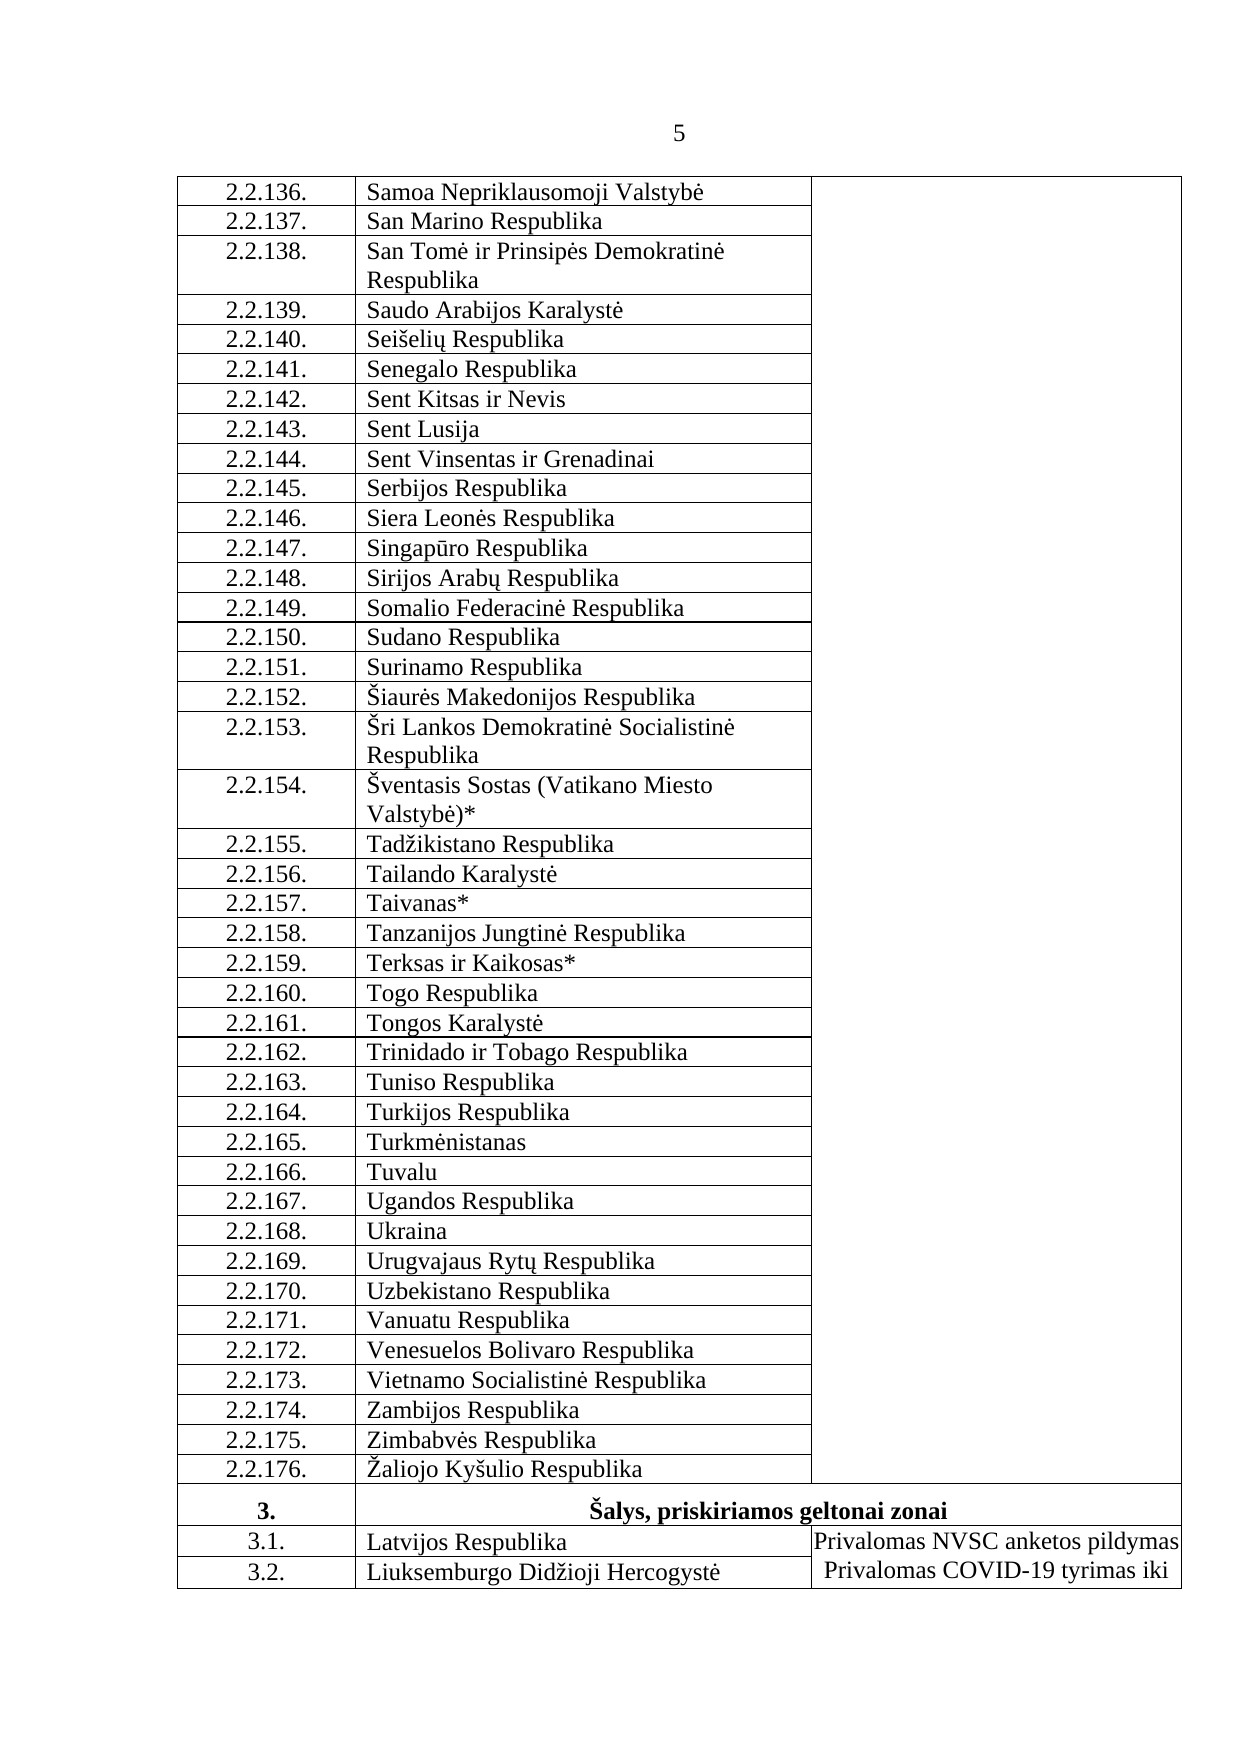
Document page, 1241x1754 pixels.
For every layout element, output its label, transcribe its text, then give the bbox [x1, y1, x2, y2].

table_cell Sent Lusija [356, 414, 811, 443]
table_cell 2.2.162. [178, 1038, 355, 1066]
table_cell 2.2.164. [178, 1097, 355, 1126]
table_cell 2.2.151. [178, 652, 355, 681]
table_cell Taivanas* [356, 889, 811, 917]
table_cell Trinidado ir Tobago Respublika [356, 1038, 811, 1066]
table_cell [812, 177, 1181, 1483]
table_cell 2.2.140. [178, 325, 355, 353]
table_cell Vanuatu Respublika [356, 1306, 811, 1334]
table_cell 2.2.171. [178, 1306, 355, 1334]
table_cell 2.2.149. [178, 593, 355, 621]
table_cell Ukraina [356, 1216, 811, 1245]
table_cell 2.2.176. [178, 1455, 355, 1483]
table_cell Uzbekistano Respublika [356, 1276, 811, 1304]
table_cell Vietnamo Socialistinė Respublika [356, 1365, 811, 1394]
table_cell 2.2.146. [178, 503, 355, 532]
table_cell 2.2.154. [178, 770, 355, 828]
table_cell 2.2.155. [178, 829, 355, 858]
table_cell 2.2.137. [178, 206, 355, 235]
table_cell Žaliojo Kyšulio Respublika [356, 1455, 811, 1483]
table_cell Sudano Respublika [356, 623, 811, 651]
table_cell 2.2.156. [178, 859, 355, 887]
table_cell 2.2.148. [178, 563, 355, 592]
table_cell 2.2.136. [178, 177, 355, 205]
table_cell 2.2.174. [178, 1395, 355, 1424]
table_cell San Tomė ir Prinsipės Demokratinė Respublika [356, 236, 811, 294]
table_cell Sirijos Arabų Respublika [356, 563, 811, 592]
table_cell Tuvalu [356, 1157, 811, 1185]
table_cell Tongos Karalystė [356, 1008, 811, 1036]
table_cell Šalys, priskiriamos geltonai zonai [356, 1484, 1181, 1525]
table_cell Šiaurės Makedonijos Respublika [356, 682, 811, 711]
table_cell 2.2.169. [178, 1246, 355, 1275]
table_cell Somalio Federacinė Respublika [356, 593, 811, 621]
table_cell 2.2.147. [178, 533, 355, 562]
table_cell 3. [178, 1484, 355, 1525]
table_cell 2.2.168. [178, 1216, 355, 1245]
table_cell Tadžikistano Respublika [356, 829, 811, 858]
table_cell Sent Kitsas ir Nevis [356, 384, 811, 413]
table_cell Latvijos Respublika [356, 1526, 811, 1556]
table_cell Šri Lankos Demokratinė Socialistinė Respublika [356, 712, 811, 769]
table_cell 2.2.138. [178, 236, 355, 294]
table_cell Zimbabvės Respublika [356, 1425, 811, 1453]
table_cell 2.2.170. [178, 1276, 355, 1304]
table_cell Senegalo Respublika [356, 354, 811, 383]
table_cell Sent Vinsentas ir Grenadinai [356, 444, 811, 472]
table_cell 2.2.167. [178, 1186, 355, 1215]
table_cell 2.2.160. [178, 978, 355, 1007]
table_cell Šventasis Sostas (Vatikano Miesto Valstybė)* [356, 770, 811, 828]
table_cell 2.2.142. [178, 384, 355, 413]
table_cell 2.2.141. [178, 354, 355, 383]
table_cell Siera Leonės Respublika [356, 503, 811, 532]
table_cell Urugvajaus Rytų Respublika [356, 1246, 811, 1275]
table_cell Tanzanijos Jungtinė Respublika [356, 918, 811, 947]
table_cell 2.2.165. [178, 1127, 355, 1156]
table_cell 2.2.144. [178, 444, 355, 472]
table_cell 2.2.143. [178, 414, 355, 443]
table_cell Terksas ir Kaikosas* [356, 948, 811, 977]
table_cell 2.2.153. [178, 712, 355, 769]
table_cell 2.2.163. [178, 1067, 355, 1096]
table_cell 2.2.152. [178, 682, 355, 711]
table_cell 3.1. [178, 1526, 355, 1556]
table_cell Tuniso Respublika [356, 1067, 811, 1096]
table_cell 3.2. [178, 1557, 355, 1587]
table_cell Turkmėnistanas [356, 1127, 811, 1156]
table_cell Togo Respublika [356, 978, 811, 1007]
table_cell 2.2.158. [178, 918, 355, 947]
table_cell Zambijos Respublika [356, 1395, 811, 1424]
table_cell Seišelių Respublika [356, 325, 811, 353]
table_cell 2.2.166. [178, 1157, 355, 1185]
table_cell 2.2.159. [178, 948, 355, 977]
table_cell 2.2.175. [178, 1425, 355, 1453]
table_cell 2.2.173. [178, 1365, 355, 1394]
table_cell 2.2.172. [178, 1335, 355, 1364]
table_cell Surinamo Respublika [356, 652, 811, 681]
table_cell Samoa Nepriklausomoji Valstybė [356, 177, 811, 205]
table_cell San Marino Respublika [356, 206, 811, 235]
table_cell 2.2.150. [178, 623, 355, 651]
table_cell 2.2.157. [178, 889, 355, 917]
table_cell Venesuelos Bolivaro Respublika [356, 1335, 811, 1364]
table_cell Liuksemburgo Didžioji Hercogystė [356, 1557, 811, 1587]
table_cell 2.2.145. [178, 474, 355, 502]
table_cell Serbijos Respublika [356, 474, 811, 502]
table_cell 2.2.161. [178, 1008, 355, 1036]
table_cell Saudo Arabijos Karalystė [356, 295, 811, 323]
table_cell Singapūro Respublika [356, 533, 811, 562]
table_cell 2.2.139. [178, 295, 355, 323]
table_cell Ugandos Respublika [356, 1186, 811, 1215]
table_cell Privalomas NVSC anketos pildymas Privalomas COVID-19 tyrimas iki atvykimo ir pakartotinis SARS-CoV-2 PGR tyrimas 3-5 dieną po atvykimo (yra išimčių) [812, 1526, 1181, 1587]
table_cell Tailando Karalystė [356, 859, 811, 887]
table_cell Turkijos Respublika [356, 1097, 811, 1126]
